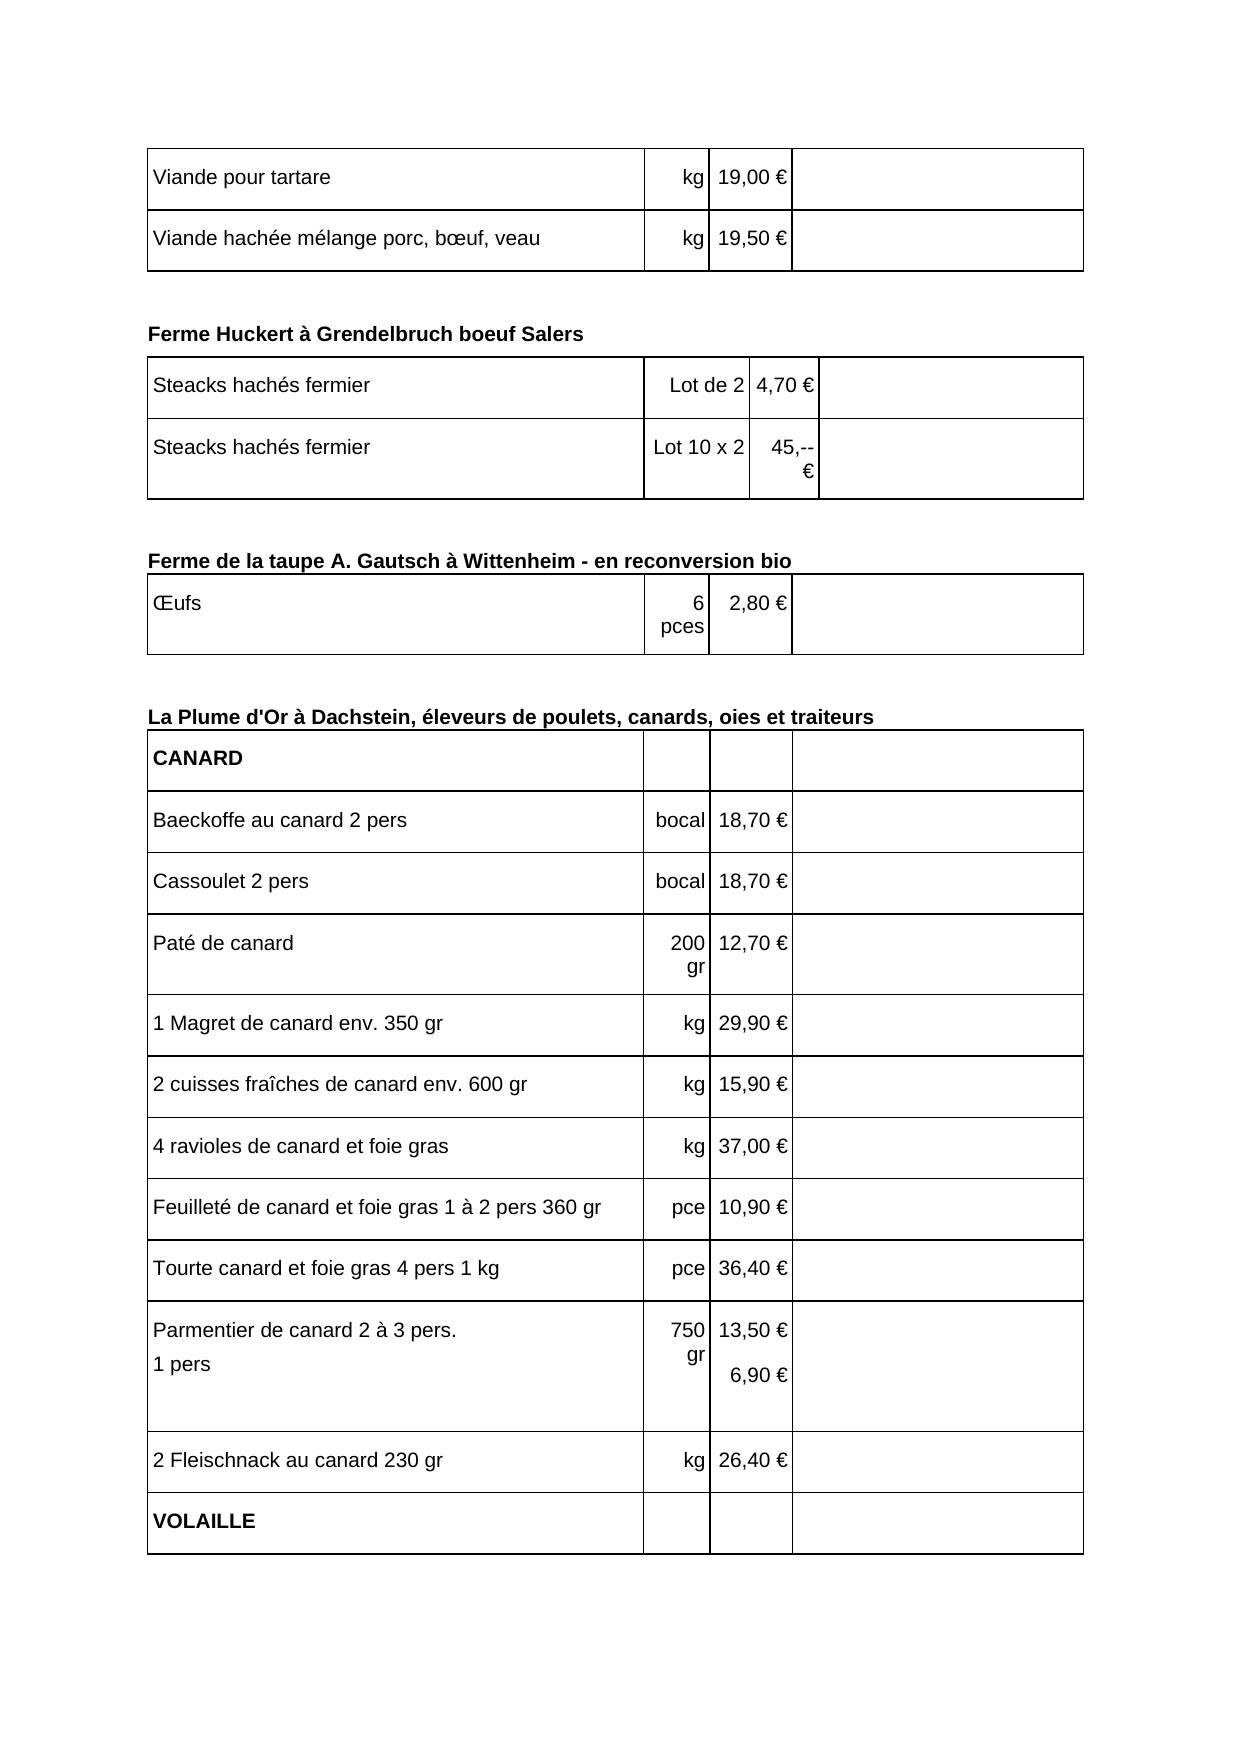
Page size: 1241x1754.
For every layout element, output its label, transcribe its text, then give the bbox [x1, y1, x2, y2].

table_cell 13,50 € 6,90 € [711, 1302, 792, 1431]
table_cell 18,70 € [711, 792, 792, 852]
table_cell [793, 1432, 1083, 1492]
text La Plume d'Or à Dachstein, éleveurs de poulets, canards, oies et traiteurs [148, 705, 1093, 729]
table_cell 1 Magret de canard env. 350 gr [148, 995, 643, 1055]
table_cell kg [644, 1432, 709, 1492]
table_header [820, 358, 1083, 417]
table_cell [793, 1302, 1083, 1431]
table_header 4,70 € [750, 358, 818, 417]
table_cell [793, 792, 1083, 852]
table_header [644, 731, 709, 790]
table_header CANARD [148, 731, 643, 790]
table_cell pce [644, 1179, 709, 1239]
table_cell bocal [644, 853, 709, 913]
table_cell [793, 853, 1083, 913]
table_cell [793, 1241, 1083, 1300]
table_cell [820, 419, 1083, 498]
table_header Steacks hachés fermier [148, 358, 643, 417]
table_cell [793, 1493, 1083, 1553]
table_header [793, 575, 1083, 654]
table_cell 26,40 € [711, 1432, 792, 1492]
table_cell Baeckoffe au canard 2 pers [148, 792, 643, 852]
table_cell 18,70 € [711, 853, 792, 913]
table_cell Tourte canard et foie gras 4 pers 1 kg [148, 1241, 643, 1300]
table_cell Viande hachée mélange porc, bœuf, veau [148, 211, 644, 270]
table_cell [711, 1493, 792, 1553]
table_cell [793, 915, 1083, 994]
table_cell [793, 1179, 1083, 1239]
table_cell bocal [644, 792, 709, 852]
table_cell Cassoulet 2 pers [148, 853, 643, 913]
table_cell [644, 1493, 709, 1553]
table_cell Viande pour tartare [148, 149, 644, 209]
table_cell 29,90 € [711, 995, 792, 1055]
table_cell 19,50 € [710, 211, 791, 270]
text Ferme de la taupe A. Gautsch à Wittenheim - en reconversion bio [148, 549, 1093, 573]
table_cell kg [644, 1057, 709, 1116]
table_cell kg [644, 995, 709, 1055]
table_cell 15,90 € [711, 1057, 792, 1116]
table_header Œufs [148, 575, 644, 654]
table_cell Parmentier de canard 2 à 3 pers. 1 pers [148, 1302, 643, 1431]
table_cell 36,40 € [711, 1241, 792, 1300]
table_header 2,80 € [710, 575, 791, 654]
table_header [711, 731, 792, 790]
table_cell 750 gr [644, 1302, 709, 1431]
table_header Lot de 2 [645, 358, 749, 417]
table_cell 4 ravioles de canard et foie gras [148, 1118, 643, 1178]
table_cell [793, 995, 1083, 1055]
table_cell Feuilleté de canard et foie gras 1 à 2 pers 360 gr [148, 1179, 643, 1239]
table_cell 2 cuisses fraîches de canard env. 600 gr [148, 1057, 643, 1116]
table_cell Lot 10 x 2 [645, 419, 749, 498]
table_cell 10,90 € [711, 1179, 792, 1239]
table_cell kg [645, 211, 708, 270]
table_cell 37,00 € [711, 1118, 792, 1178]
table_cell [793, 211, 1083, 270]
table_header [793, 731, 1083, 790]
table_cell Steacks hachés fermier [148, 419, 643, 498]
table_cell 12,70 € [711, 915, 792, 994]
table_cell 200 gr [644, 915, 709, 994]
table_cell 45,-- € [750, 419, 818, 498]
table_header 6 pces [645, 575, 708, 654]
table_cell [793, 149, 1083, 209]
table_cell 19,00 € [710, 149, 791, 209]
table_cell kg [645, 149, 708, 209]
table_cell kg [644, 1118, 709, 1178]
table_cell [793, 1118, 1083, 1178]
table_cell [793, 1057, 1083, 1116]
text Ferme Huckert à Grendelbruch boeuf Salers [148, 322, 1093, 346]
table_cell pce [644, 1241, 709, 1300]
table_cell 2 Fleischnack au canard 230 gr [148, 1432, 643, 1492]
table_cell Paté de canard [148, 915, 643, 994]
table_cell VOLAILLE [148, 1493, 643, 1553]
